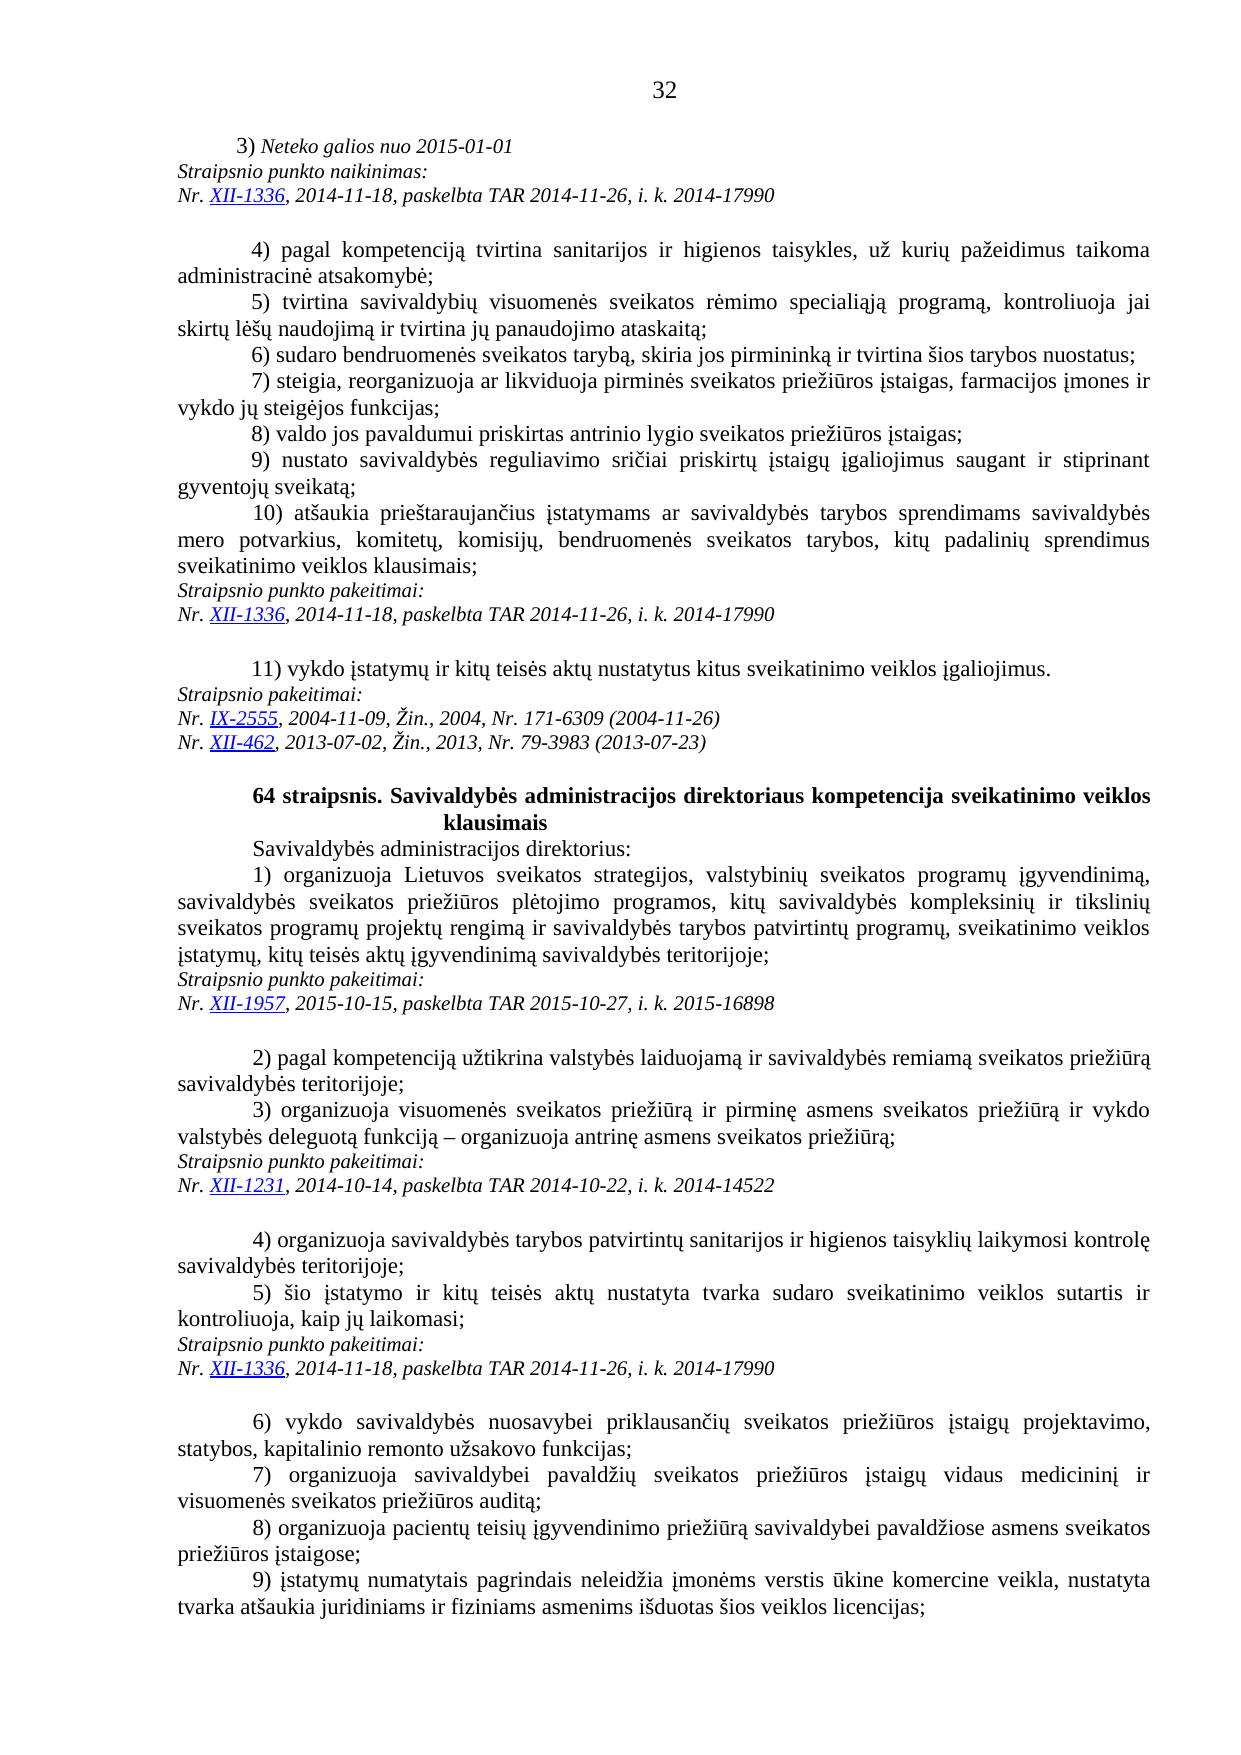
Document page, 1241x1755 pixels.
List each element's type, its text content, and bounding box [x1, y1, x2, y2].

text 64 straipsnis. Savivaldybės administracijos direktoriaus kompetencija sveikatinimo veiklos klausimais [252, 782, 1152, 835]
text Straipsnio punkto pakeitimai: [177, 967, 1152, 991]
text 4) organizuoja savivaldybės tarybos patvirtintų sanitarijos ir higienos taisyklių laikymosi kontrolę savivaldybės teritorijoje; [177, 1226, 1152, 1279]
text 2) pagal kompetenciją užtikrina valstybės laiduojamą ir savivaldybės remiamą sveikatos priežiūrą savivaldybės teritorijoje; [177, 1044, 1152, 1097]
text 8) valdo jos pavaldumui priskirtas antrinio lygio sveikatos priežiūros įstaigas; [177, 420, 1152, 447]
text 6) vykdo savivaldybės nuosavybei priklausančių sveikatos priežiūros įstaigų projektavimo, statybos, kapitalinio remonto užsakovo funkcijas; [177, 1408, 1152, 1461]
text Nr. XII-1231, 2014-10-14, paskelbta TAR 2014-10-22, i. k. 2014-14522 [177, 1173, 1152, 1197]
text 9) nustato savivaldybės reguliavimo sričiai priskirtų įstaigų įgaliojimus saugant ir stiprinant gyventojų sveikatą; [177, 447, 1152, 499]
text Nr. XII-1957, 2015-10-15, paskelbta TAR 2015-10-27, i. k. 2015-16898 [177, 991, 1152, 1015]
text Straipsnio punkto naikinimas: [177, 159, 1152, 183]
text 9) įstatymų numatytais pagrindais neleidžia įmonėms verstis ūkine komercine veikla, nustatyta tvarka atšaukia juridiniams ir fiziniams asmenims išduotas šios veiklos licencijas; [177, 1567, 1152, 1619]
text Savivaldybės administracijos direktorius: [177, 835, 1152, 862]
text Straipsnio punkto pakeitimai: [177, 1149, 1152, 1173]
text Nr. IX-2555, 2004-11-09, Žin., 2004, Nr. 171-6309 (2004-11-26) [177, 706, 1152, 730]
text 3) organizuoja visuomenės sveikatos priežiūrą ir pirminę asmens sveikatos priežiūrą ir vykdo valstybės deleguotą funkciją – organizuoja antrinę asmens sveikatos priežiūrą; [177, 1097, 1152, 1149]
text 1) organizuoja Lietuvos sveikatos strategijos, valstybinių sveikatos programų įgyvendinimą, savivaldybės sveikatos priežiūros plėtojimo programos, kitų savivaldybės kompleksinių ir tikslinių sveikatos programų projektų rengimą ir savivaldybės tarybos patvirtintų programų, sveikatinimo veiklos įstatymų, kitų teisės aktų įgyvendinimą savivaldybės teritorijoje; [177, 862, 1152, 967]
text 7) organizuoja savivaldybei pavaldžių sveikatos priežiūros įstaigų vidaus medicininį ir visuomenės sveikatos priežiūros auditą; [177, 1461, 1152, 1514]
text 7) steigia, reorganizuoja ar likviduoja pirminės sveikatos priežiūros įstaigas, farmacijos įmones ir vykdo jų steigėjos funkcijas; [177, 367, 1152, 420]
text 6) sudaro bendruomenės sveikatos tarybą, skiria jos pirmininką ir tvirtina šios tarybos nuostatus; [177, 341, 1152, 367]
text 8) organizuoja pacientų teisių įgyvendinimo priežiūrą savivaldybei pavaldžiose asmens sveikatos priežiūros įstaigose; [177, 1514, 1152, 1567]
text 11) vykdo įstatymų ir kitų teisės aktų nustatytus kitus sveikatinimo veiklos įgaliojimus. [177, 655, 1152, 682]
text Straipsnio punkto pakeitimai: [177, 1332, 1152, 1356]
text Straipsnio punkto pakeitimai: [177, 578, 1152, 602]
text Nr. XII-462, 2013-07-02, Žin., 2013, Nr. 79-3983 (2013-07-23) [177, 730, 1152, 754]
text Nr. XII-1336, 2014-11-18, paskelbta TAR 2014-11-26, i. k. 2014-17990 [177, 1356, 1152, 1380]
text Nr. XII-1336, 2014-11-18, paskelbta TAR 2014-11-26, i. k. 2014-17990 [177, 183, 1152, 207]
text Nr. XII-1336, 2014-11-18, paskelbta TAR 2014-11-26, i. k. 2014-17990 [177, 602, 1152, 626]
text 5) tvirtina savivaldybių visuomenės sveikatos rėmimo specialiąją programą, kontroliuoja jai skirtų lėšų naudojimą ir tvirtina jų panaudojimo ataskaitą; [177, 288, 1152, 341]
text 5) šio įstatymo ir kitų teisės aktų nustatyta tvarka sudaro sveikatinimo veiklos sutartis ir kontroliuoja, kaip jų laikomasi; [177, 1279, 1152, 1332]
text Straipsnio pakeitimai: [177, 682, 1152, 706]
text 3) Neteko galios nuo 2015-01-01 [177, 132, 1152, 159]
text 10) atšaukia prieštaraujančius įstatymams ar savivaldybės tarybos sprendimams savivaldybės mero potvarkius, komitetų, komisijų, bendruomenės sveikatos tarybos, kitų padalinių sprendimus sveikatinimo veiklos klausimais; [177, 499, 1152, 578]
text 4) pagal kompetenciją tvirtina sanitarijos ir higienos taisykles, už kurių pažeidimus taikoma administracinė atsakomybė; [177, 236, 1152, 288]
